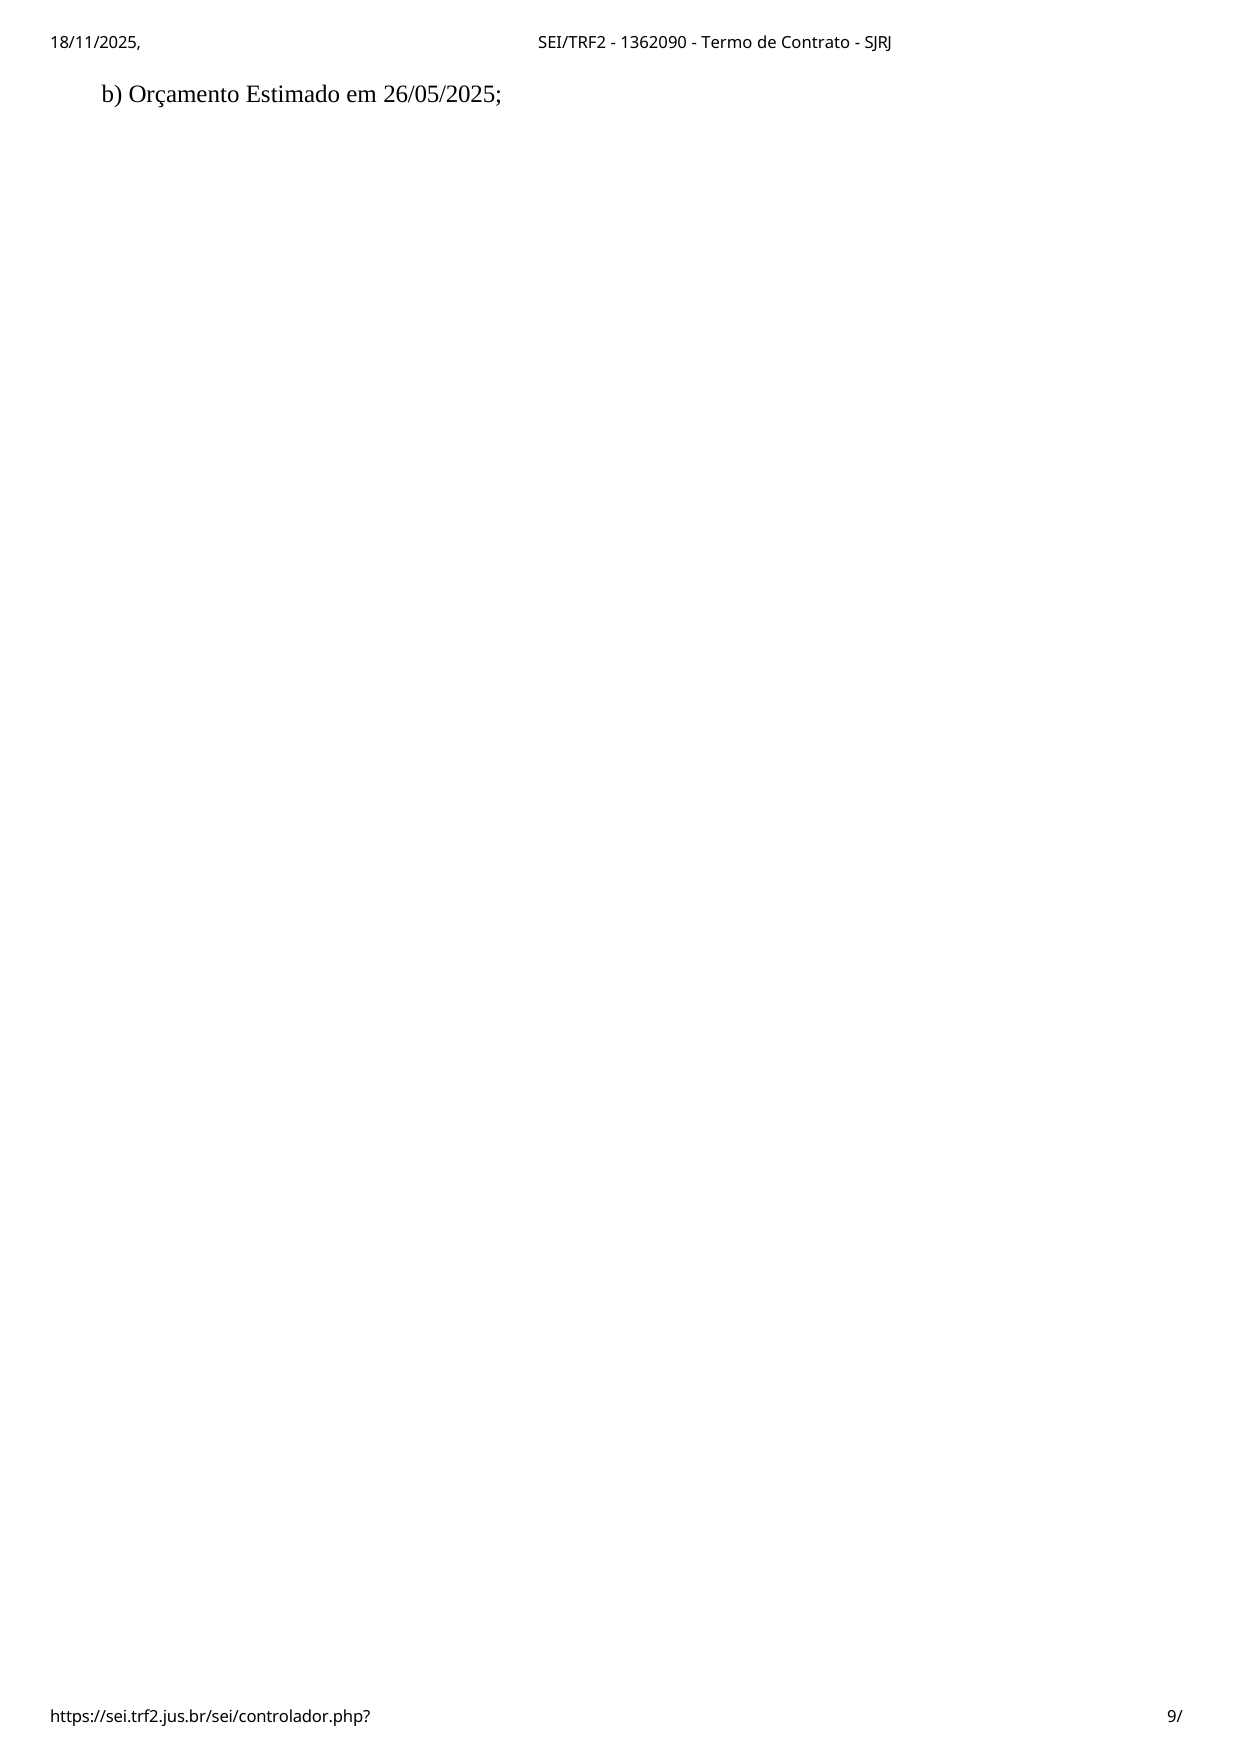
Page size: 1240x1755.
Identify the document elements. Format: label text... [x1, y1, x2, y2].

list Orçamento Estimado em 26/05/2025; [101, 79, 1181, 108]
